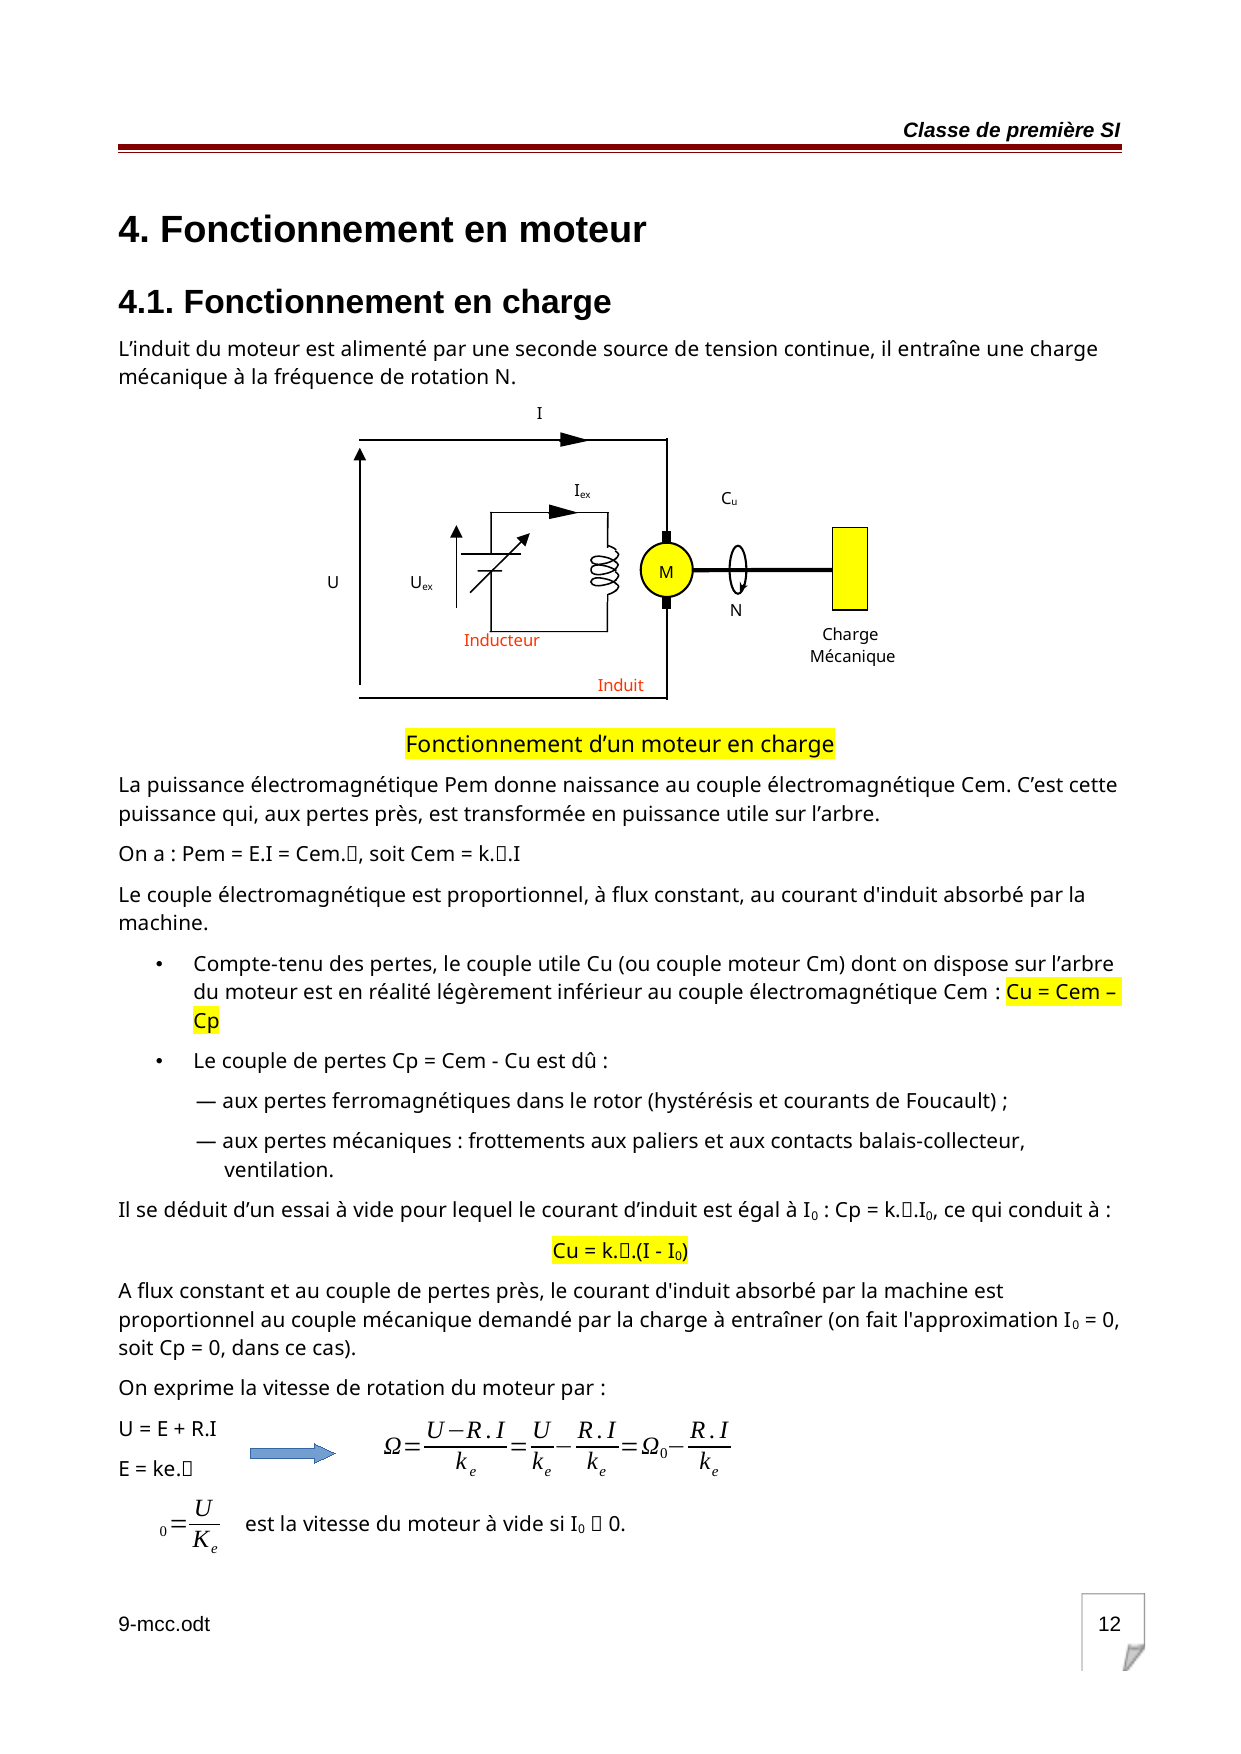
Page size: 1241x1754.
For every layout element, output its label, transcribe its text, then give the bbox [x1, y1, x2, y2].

table_header [236, 1414, 366, 1494]
table_header U = E + R.I E = ke. [118, 1414, 236, 1494]
list Le couple de pertes Cp = Cem - Cu est dû : [156, 1046, 1122, 1074]
subtitle 4. Fonctionnement en moteur [118, 208, 1122, 250]
text L’induit du moteur est alimenté par une seconde source de tension continue, il entraîne une charge mécanique à la fréquence de rotation N. [118, 333, 1122, 391]
text On exprime la vitesse de rotation du moteur par : [118, 1373, 1122, 1402]
text Cu = k..(I - I0) [118, 1236, 1122, 1264]
text — aux pertes mécaniques : frottements aux paliers et aux contacts balais-collecteur, ventilation. [196, 1126, 1122, 1183]
text Il se déduit d’un essai à vide pour lequel le courant d’induit est égal à I0 : Cp = k..I0, ce qui conduit à : [118, 1195, 1122, 1224]
text A flux constant et au couple de pertes près, le courant d'induit absorbé par la machine est proportionnel au couple mécanique demandé par la charge à entraîner (on fait l'approximation I0 = 0, soit Cp = 0, dans ce cas). [118, 1276, 1122, 1362]
text Fonctionnement d’un moteur en charge [118, 728, 1122, 759]
text est la vitesse du moteur à vide si I0  0. [118, 1494, 1122, 1557]
text On a : Pem = E.I = Cem., soit Cem = k..I [118, 839, 1122, 868]
text Mécanique [796, 645, 909, 668]
text La puissance électromagnétique Pem donne naissance au couple électromagnétique Cem. C’est cette puissance qui, aux pertes près, est transformée en puissance utile sur l’arbre. [118, 770, 1122, 827]
subtitle 4.1. Fonctionnement en charge [118, 283, 1122, 321]
list Compte-tenu des pertes, le couple utile Cu (ou couple moteur Cm) dont on dispose sur l’arbre du moteur est en réalité légèrement inférieur au couple électromagnétique Cem : Cu = Cem – Cp [156, 948, 1122, 1034]
text Charge [796, 623, 909, 645]
text Le couple électromagnétique est proportionnel, à flux constant, au courant d'induit absorbé par la machine. [118, 879, 1122, 937]
text — aux pertes ferromagnétiques dans le rotor (hystérésis et courants de Foucault) ; [196, 1086, 1122, 1115]
table_header [366, 1414, 1122, 1494]
